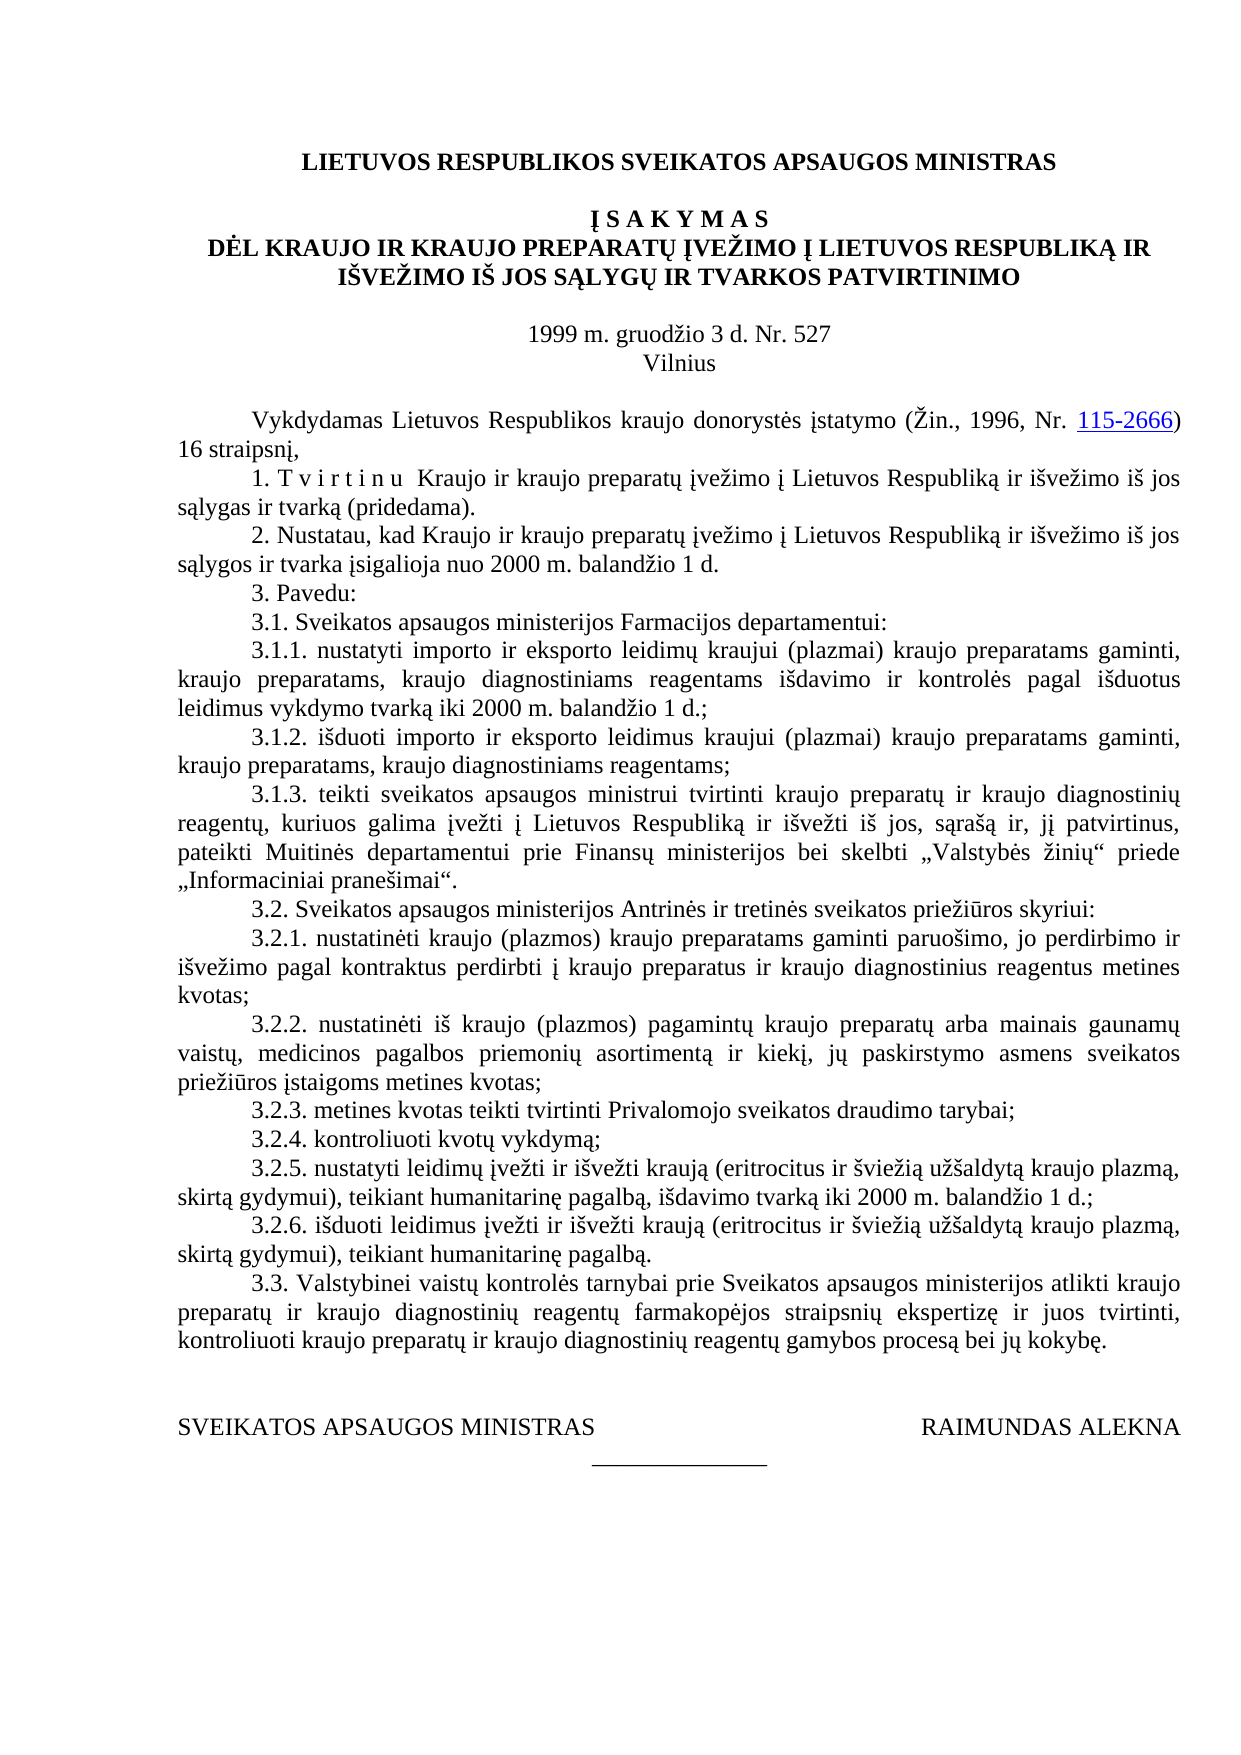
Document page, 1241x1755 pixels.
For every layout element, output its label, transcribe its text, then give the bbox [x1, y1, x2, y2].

text 3. Pavedu: [177, 578, 1181, 607]
text 3.2.2. nustatinėti iš kraujo (plazmos) pagamintų kraujo preparatų arba mainais gaunamų vaistų, medicinos pagalbos priemonių asortimentą ir kiekį, jų paskirstymo asmens sveikatos priežiūros įstaigoms metines kvotas; [177, 1009, 1181, 1096]
text SVEIKATOS APSAUGOS MINISTRAS RAIMUNDAS ALEKNA [177, 1412, 1181, 1441]
text 3.1.3. teikti sveikatos apsaugos ministrui tvirtinti kraujo preparatų ir kraujo diagnostinių reagentų, kuriuos galima įvežti į Lietuvos Respubliką ir išvežti iš jos, sąrašą ir, jį patvirtinus, pateikti Muitinės departamentui prie Finansų ministerijos bei skelbti „Valstybės žinių“ priede „Informaciniai pranešimai“. [177, 779, 1181, 894]
text 3.1.1. nustatyti importo ir eksporto leidimų kraujui (plazmai) kraujo preparatams gaminti, kraujo preparatams, kraujo diagnostiniams reagentams išdavimo ir kontrolės pagal išduotus leidimus vykdymo tvarką iki 2000 m. balandžio 1 d.; [177, 636, 1181, 722]
text 2. Nustatau, kad Kraujo ir kraujo preparatų įvežimo į Lietuvos Respubliką ir išvežimo iš jos sąlygos ir tvarka įsigalioja nuo 2000 m. balandžio 1 d. [177, 521, 1181, 578]
text 3.1. Sveikatos apsaugos ministerijos Farmacijos departamentui: [177, 607, 1181, 636]
text 3.3. Valstybinei vaistų kontrolės tarnybai prie Sveikatos apsaugos ministerijos atlikti kraujo preparatų ir kraujo diagnostinių reagentų farmakopėjos straipsnių ekspertizę ir juos tvirtinti, kontroliuoti kraujo preparatų ir kraujo diagnostinių reagentų gamybos procesą bei jų kokybę. [177, 1268, 1181, 1354]
text 1999 m. gruodžio 3 d. Nr. 527 [177, 319, 1181, 348]
text 3.2.3. metines kvotas teikti tvirtinti Privalomojo sveikatos draudimo tarybai; [177, 1096, 1181, 1124]
text LIETUVOS RESPUBLIKOS SVEIKATOS APSAUGOS MINISTRAS [177, 147, 1181, 176]
text ______________ [177, 1441, 1181, 1469]
text 3.2.6. išduoti leidimus įvežti ir išvežti kraują (eritrocitus ir šviežią užšaldytą kraujo plazmą, skirtą gydymui), teikiant humanitarinę pagalbą. [177, 1211, 1181, 1268]
text 3.2.5. nustatyti leidimų įvežti ir išvežti kraują (eritrocitus ir šviežią užšaldytą kraujo plazmą, skirtą gydymui), teikiant humanitarinę pagalbą, išdavimo tvarką iki 2000 m. balandžio 1 d.; [177, 1153, 1181, 1211]
text 3.2. Sveikatos apsaugos ministerijos Antrinės ir tretinės sveikatos priežiūros skyriui: [177, 894, 1181, 923]
text Vykdydamas Lietuvos Respublikos kraujo donorystės įstatymo (Žin., 1996, Nr. 115-2666) 16 straipsnį, [177, 406, 1181, 463]
text Į S A K Y M A S [177, 204, 1181, 233]
text DĖL KRAUJO IR KRAUJO PREPARATŲ ĮVEŽIMO Į LIETUVOS RESPUBLIKĄ IR IŠVEŽIMO IŠ JOS SĄLYGŲ IR TVARKOS PATVIRTINIMO [177, 233, 1181, 291]
text 3.2.4. kontroliuoti kvotų vykdymą; [177, 1124, 1181, 1153]
text 3.1.2. išduoti importo ir eksporto leidimus kraujui (plazmai) kraujo preparatams gaminti, kraujo preparatams, kraujo diagnostiniams reagentams; [177, 722, 1181, 779]
text 1. Tvirtinu Kraujo ir kraujo preparatų įvežimo į Lietuvos Respubliką ir išvežimo iš jos sąlygas ir tvarką (pridedama). [177, 463, 1181, 521]
text Vilnius [177, 348, 1181, 377]
text 3.2.1. nustatinėti kraujo (plazmos) kraujo preparatams gaminti paruošimo, jo perdirbimo ir išvežimo pagal kontraktus perdirbti į kraujo preparatus ir kraujo diagnostinius reagentus metines kvotas; [177, 923, 1181, 1009]
